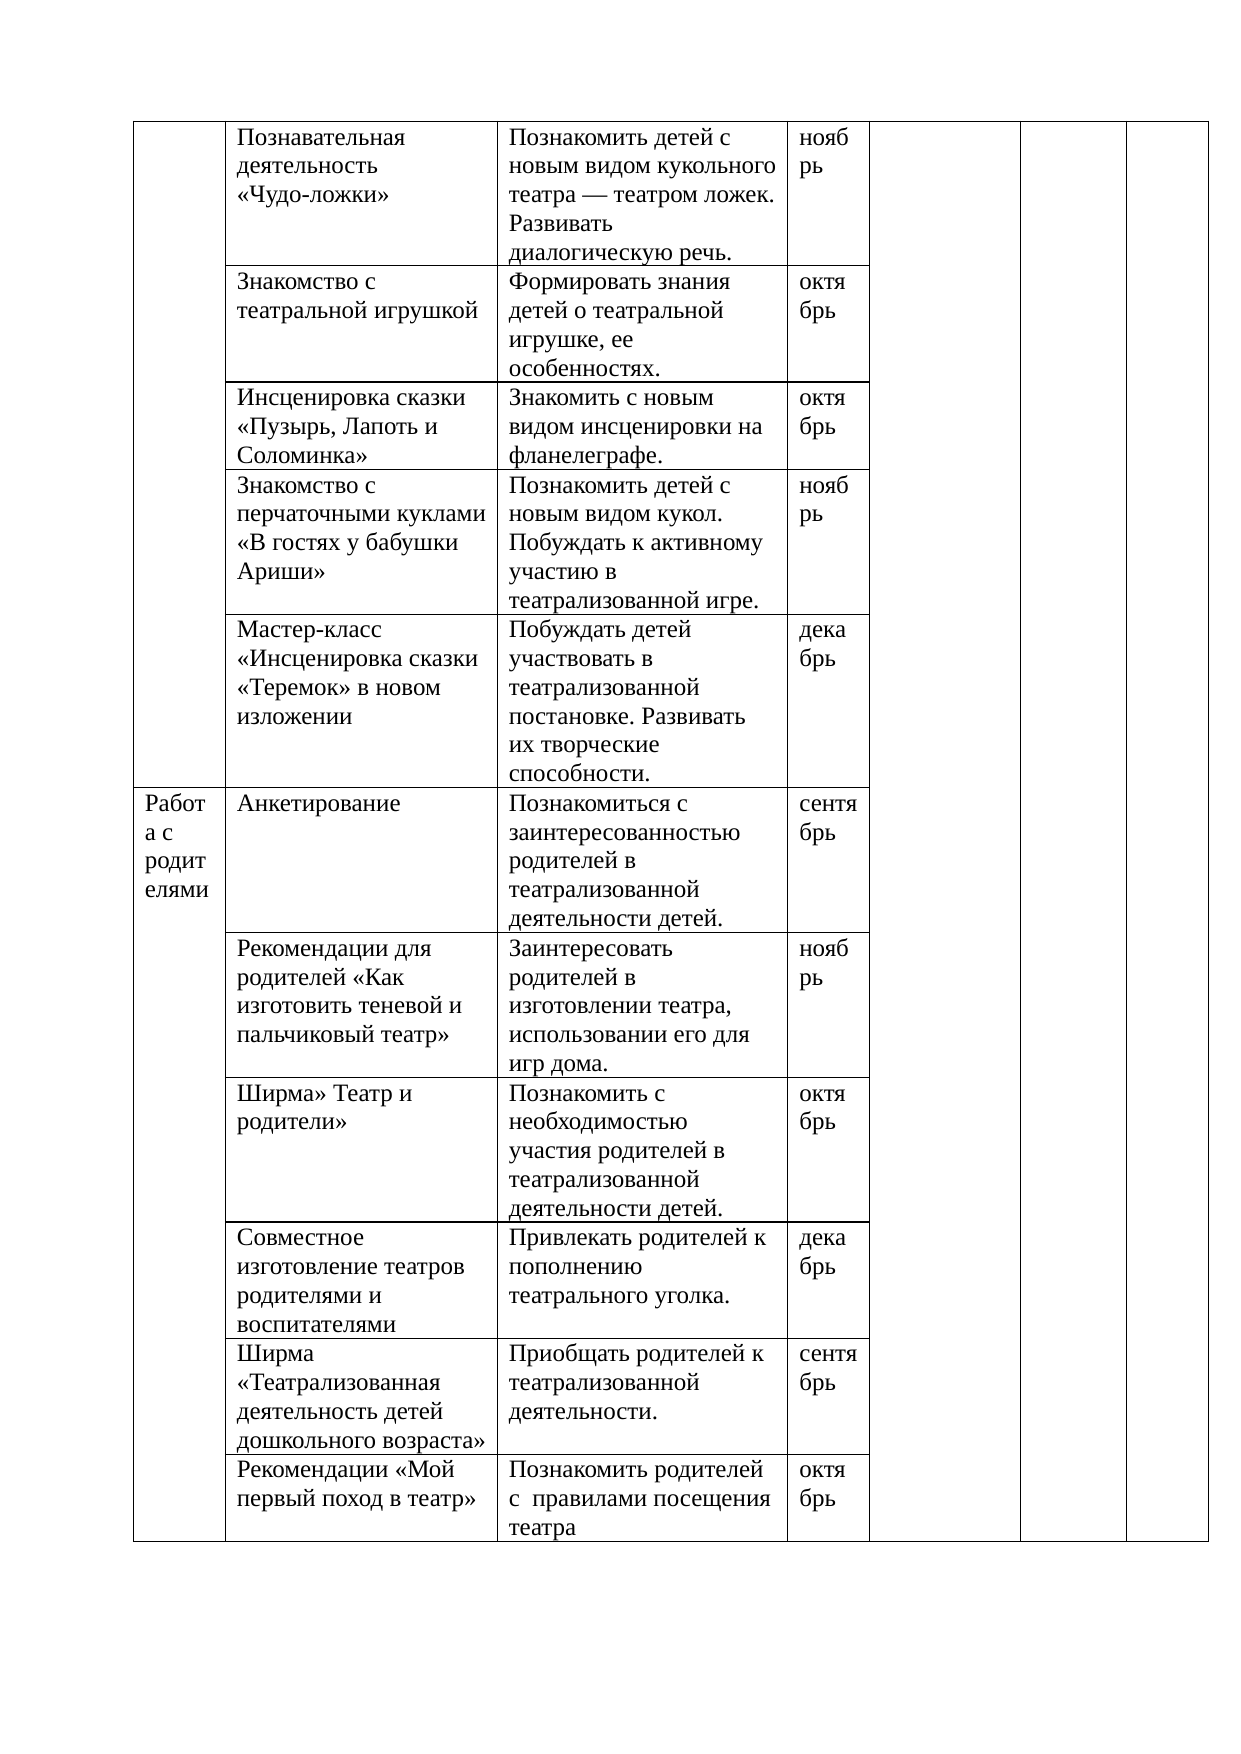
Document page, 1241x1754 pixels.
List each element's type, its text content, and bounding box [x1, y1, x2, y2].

table_cell Работа с родителями [134, 788, 225, 1541]
table_cell [134, 122, 225, 787]
table_cell декабрь [788, 615, 869, 787]
table_cell Познакомить родителей с правилами посещения театра [498, 1455, 787, 1541]
table_cell декабрь [788, 1223, 869, 1337]
table_cell сентябрь [788, 1339, 869, 1453]
table_cell Познакомить с необходимостью участия родителей в театрализованной деятельности детей. [498, 1078, 787, 1221]
table_cell [1127, 122, 1208, 1541]
table_cell [870, 122, 1020, 1541]
table_cell сентябрь [788, 788, 869, 932]
table_cell Ширма» Театр и родители» [226, 1078, 497, 1221]
table_cell октябрь [788, 1078, 869, 1221]
table_cell Рекомендации «Мой первый поход в театр» [226, 1455, 497, 1541]
table_cell Совместное изготовление театров родителями и воспитателями [226, 1223, 497, 1337]
table_cell Рекомендации для родителей «Как изготовить теневой и пальчиковый театр» [226, 933, 497, 1077]
table_cell октябрь [788, 383, 869, 469]
table_cell ноябрь [788, 122, 869, 265]
table_cell Привлекать родителей к пополнению театрального уголка. [498, 1223, 787, 1337]
table_cell ноябрь [788, 470, 869, 613]
table_cell Побуждать детей участвовать в театрализованной постановке. Развивать их творческие способности. [498, 615, 787, 787]
table_cell Знакомство с перчаточными куклами «В гостях у бабушки Ариши» [226, 470, 497, 613]
table_cell октябрь [788, 1455, 869, 1541]
table_cell Мастер-класс «Инсценировка сказки «Теремок» в новом изложении [226, 615, 497, 787]
table_cell октябрь [788, 266, 869, 381]
table_cell Приобщать родителей к театрализованной деятельности. [498, 1339, 787, 1453]
table_cell Познакомить детей с новым видом кукол. Побуждать к активному участию в театрализованной игре. [498, 470, 787, 613]
table_cell ноябрь [788, 933, 869, 1077]
table_cell Анкетирование [226, 788, 497, 932]
table_cell Знакомить с новым видом инсценировки на фланелеграфе. [498, 383, 787, 469]
table_cell Инсценировка сказки «Пузырь, Лапоть и Соломинка» [226, 383, 497, 469]
table_cell Познакомиться с заинтересованностью родителей в театрализованной деятельности детей. [498, 788, 787, 932]
table_cell Заинтересовать родителей в изготовлении театра, использовании его для игр дома. [498, 933, 787, 1077]
table_cell Познакомить детей с новым видом кукольного театра — театром ложек. Развивать диалогическую речь. [498, 122, 787, 265]
table_cell [1021, 122, 1126, 1541]
table_cell Познавательная деятельность «Чудо-ложки» [226, 122, 497, 265]
table_cell Знакомство с театральной игрушкой [226, 266, 497, 381]
table_cell Ширма «Театрализованная деятельность детей дошкольного возраста» [226, 1339, 497, 1453]
table_cell Формировать знания детей о театральной игрушке, ее особенностях. [498, 266, 787, 381]
